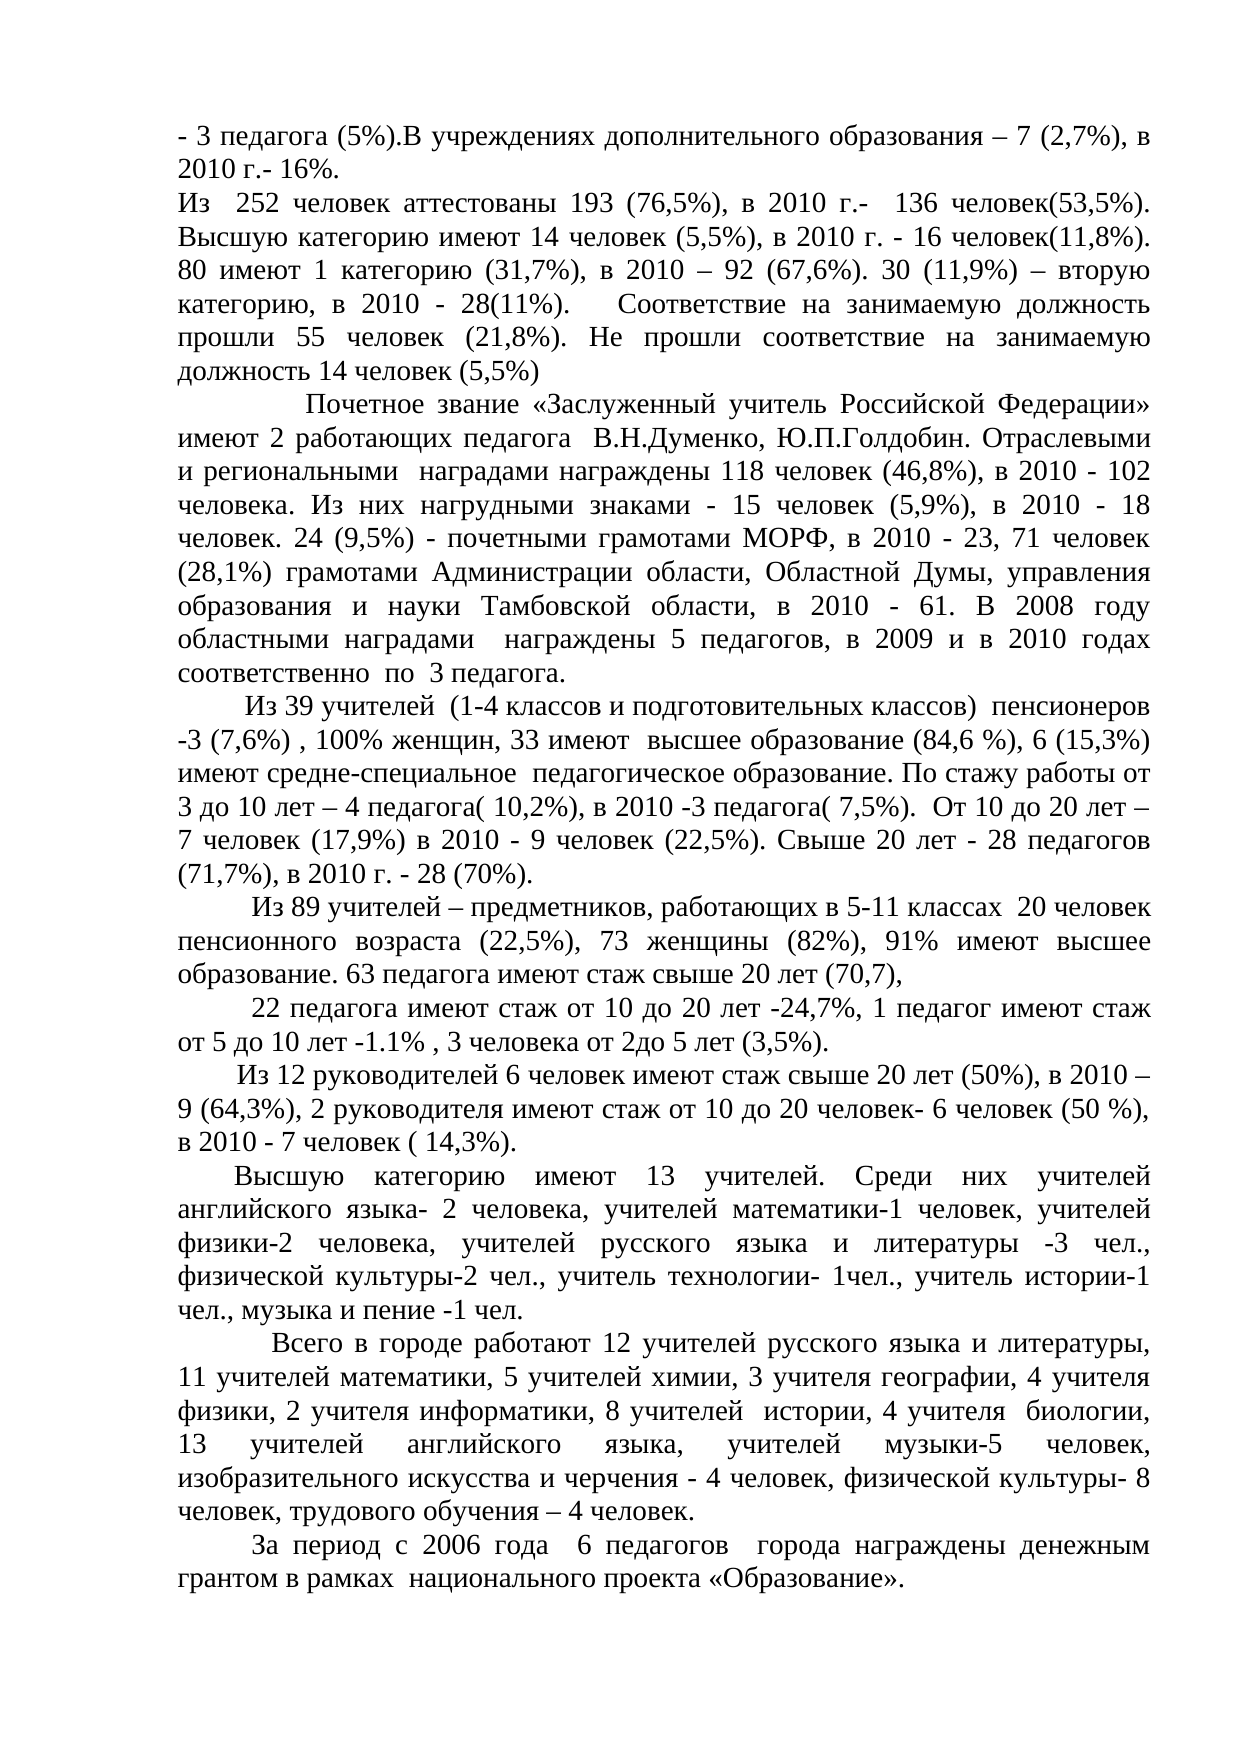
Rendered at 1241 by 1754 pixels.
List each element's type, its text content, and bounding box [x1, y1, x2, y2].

text Почетное звание «Заслуженный учитель Российской Федерации» имеют 2 работающих педагога В.Н.Думенко, Ю.П.Голдобин. Отраслевыми и региональными наградами награждены 118 человек (46,8%), в 2010 - 102 человека. Из них нагрудными знаками - 15 человек (5,9%), в 2010 - 18 человек. 24 (9,5%) - почетными грамотами МОРФ, в 2010 - 23, 71 человек (28,1%) грамотами Администрации области, Областной Думы, управления образования и науки Тамбовской области, в 2010 - 61. В 2008 году областными наградами награждены 5 педагогов, в 2009 и в 2010 годах соответственно по 3 педагога. [177, 386, 1152, 688]
text Из 252 человек аттестованы 193 (76,5%), в 2010 г.- 136 человек(53,5%). Высшую категорию имеют 14 человек (5,5%), в 2010 г. - 16 человек(11,8%). 80 имеют 1 категорию (31,7%), в 2010 – 92 (67,6%). 30 (11,9%) – вторую категорию, в 2010 - 28(11%). Соответствие на занимаемую должность прошли 55 человек (21,8%). Не прошли соответствие на занимаемую должность 14 человек (5,5%) [177, 185, 1152, 386]
text Высшую категорию имеют 13 учителей. Среди них учителей английского языка- 2 человека, учителей математики-1 человек, учителей физики-2 человека, учителей русского языка и литературы -3 чел., физической культуры-2 чел., учитель технологии- 1чел., учитель истории-1 чел., музыка и пение -1 чел. [177, 1158, 1152, 1326]
text 22 педагога имеют стаж от 10 до 20 лет -24,7%, 1 педагог имеют стаж от 5 до 10 лет -1.1% , 3 человека от 2до 5 лет (3,5%). [177, 990, 1152, 1057]
text - 3 педагога (5%).В учреждениях дополнительного образования – 7 (2,7%), в 2010 г.- 16%. [177, 118, 1152, 185]
text Всего в городе работают 12 учителей русского языка и литературы, 11 учителей математики, 5 учителей химии, 3 учителя географии, 4 учителя физики, 2 учителя информатики, 8 учителей истории, 4 учителя биологии, 13 учителей английского языка, учителей музыки-5 человек, изобразительного искусства и черчения - 4 человек, физической культуры- 8 человек, трудового обучения – 4 человек. [177, 1326, 1152, 1527]
text За период с 2006 года 6 педагогов города награждены денежным грантом в рамках национального проекта «Образование». [177, 1527, 1152, 1594]
text Из 89 учителей – предметников, работающих в 5-11 классах 20 человек пенсионного возраста (22,5%), 73 женщины (82%), 91% имеют высшее образование. 63 педагога имеют стаж свыше 20 лет (70,7), [177, 889, 1152, 990]
text Из 12 руководителей 6 человек имеют стаж свыше 20 лет (50%), в 2010 – 9 (64,3%), 2 руководителя имеют стаж от 10 до 20 человек- 6 человек (50 %), в 2010 - 7 человек ( 14,3%). [177, 1057, 1152, 1158]
text Из 39 учителей (1-4 классов и подготовительных классов) пенсионеров -3 (7,6%) , 100% женщин, 33 имеют высшее образование (84,6 %), 6 (15,3%) имеют средне-специальное педагогическое образование. По стажу работы от 3 до 10 лет – 4 педагога( 10,2%), в 2010 -3 педагога( 7,5%). От 10 до 20 лет – 7 человек (17,9%) в 2010 - 9 человек (22,5%). Свыше 20 лет - 28 педагогов (71,7%), в 2010 г. - 28 (70%). [177, 688, 1152, 889]
